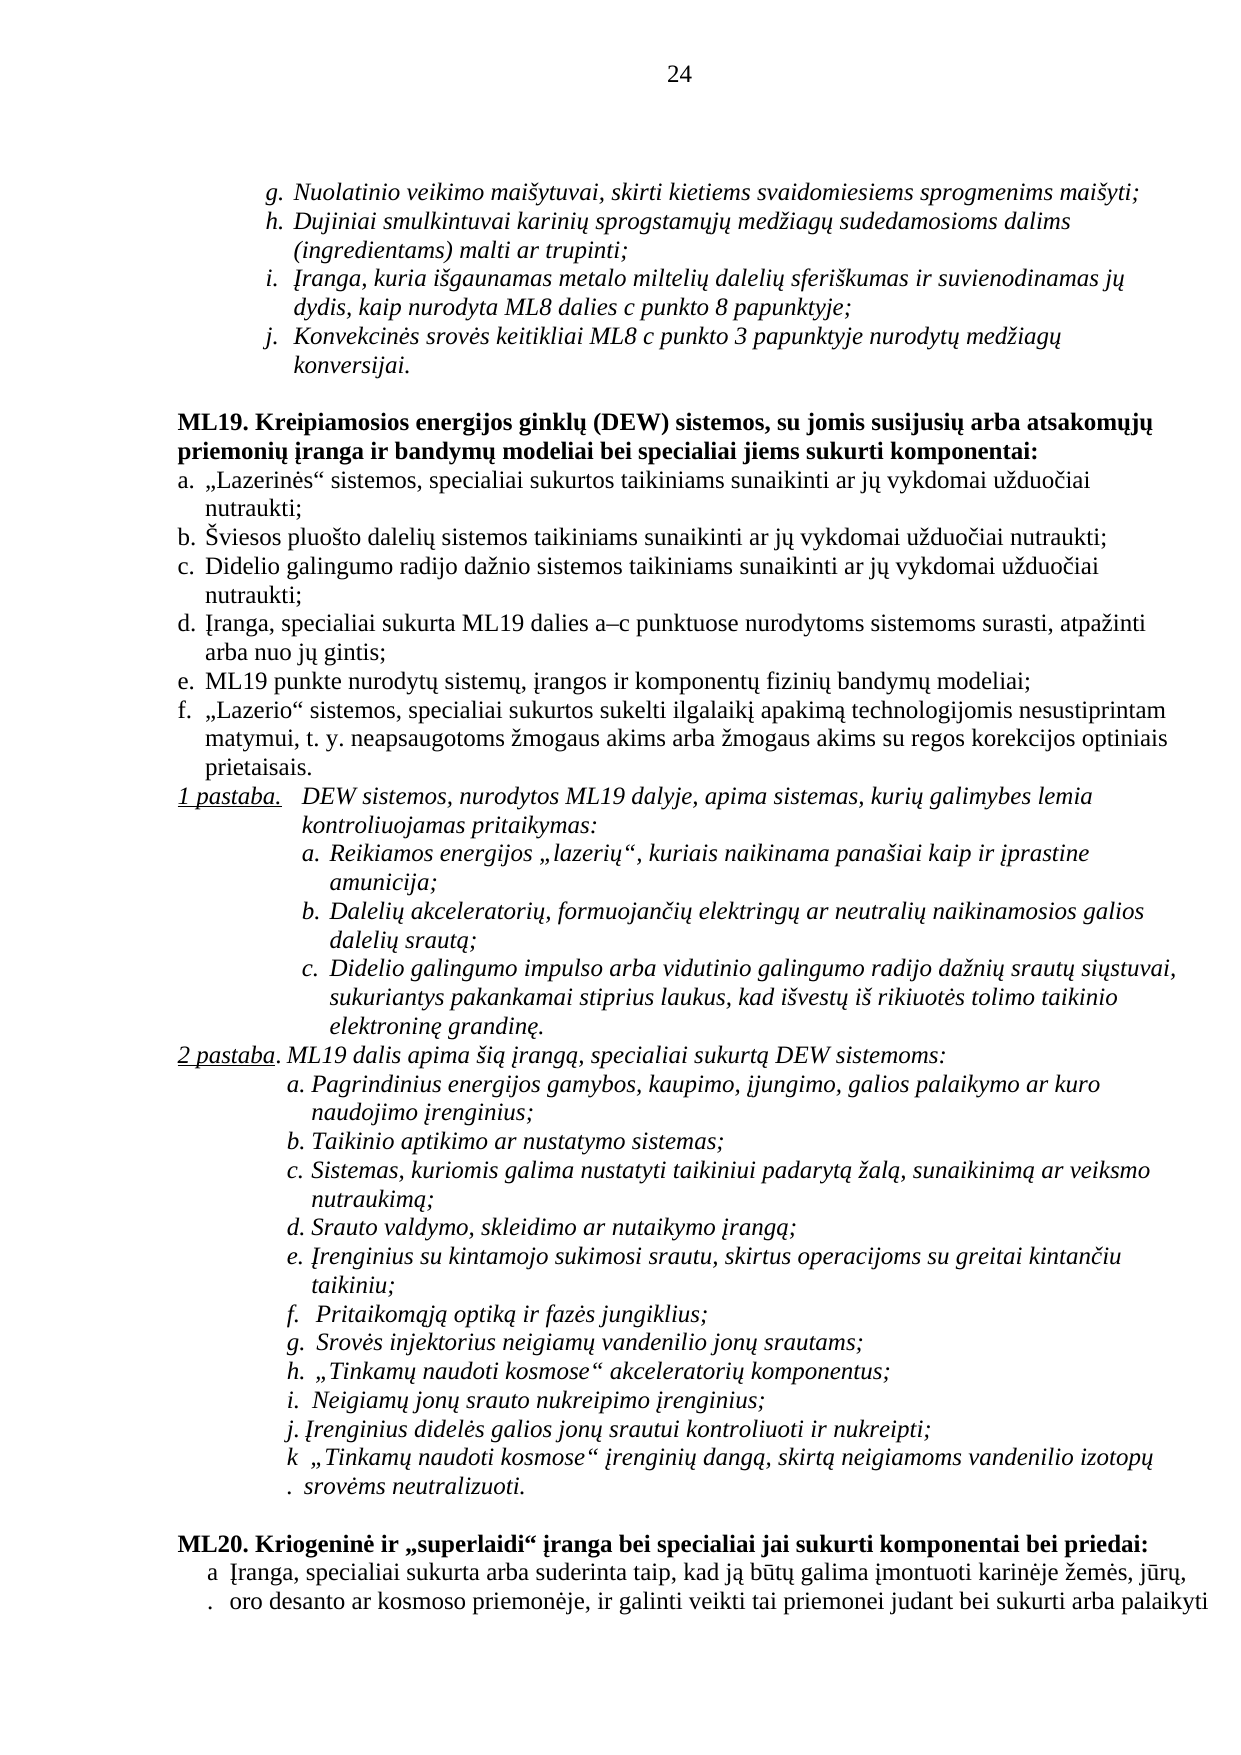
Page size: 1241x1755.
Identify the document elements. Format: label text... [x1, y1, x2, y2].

table_header „Lazerio“ sistemos, specialiai sukurtos sukelti ilgalaikį apakimą technologijomis nesustiprintam matymui, t. y. neapsaugotoms žmogaus akims arba žmogaus akims su regos korekcijos optiniais prietaisais. [205, 695, 1181, 781]
table_header Reikiamos energijos „lazerių“, kuriais naikinama panašiai kaip ir įprastine amunicija; [329, 839, 1181, 896]
table_header h. [287, 1356, 315, 1385]
table_header Sistemas, kuriomis galima nustatyti taikiniui padarytą žalą, sunaikinimą ar veiksmo nutraukimą; [311, 1155, 1181, 1212]
table_header i. [287, 1385, 312, 1414]
table_header e. [287, 1241, 311, 1299]
table_header f. [177, 695, 205, 781]
text ML20. Kriogeninė ir „superlaidi“ įranga bei specialiai jai sukurti komponentai bei priedai: [177, 1529, 1181, 1557]
table_header g. [265, 177, 293, 206]
table_header h. [265, 206, 293, 263]
table_header Didelio galingumo impulso arba vidutinio galingumo radijo dažnių srautų siųstuvai, sukuriantys pakankamai stiprius laukus, kad išvestų iš rikiuotės tolimo taikinio elektroninę grandinę. [329, 954, 1181, 1040]
table_header Pritaikomąją optiką ir fazės jungiklius; [316, 1299, 1181, 1327]
table_header c. [287, 1155, 311, 1212]
table_header Taikinio aptikimo ar nustatymo sistemas; [311, 1126, 1181, 1155]
table_header Įrenginius didelės galios jonų srautui kontroliuoti ir nukreipti; [305, 1414, 1181, 1442]
table_header DEW sistemos, nurodytos ML19 dalyje, apima sistemas, kurių galimybes lemia kontroliuojamas pritaikymas: [302, 781, 1181, 839]
table_header c. [177, 551, 205, 608]
table_header Pagrindinius energijos gamybos, kaupimo, įjungimo, galios palaikymo ar kuro naudojimo įrenginius; [311, 1069, 1181, 1126]
table_header Didelio galingumo radijo dažnio sistemos taikiniams sunaikinti ar jų vykdomai užduočiai nutraukti; [205, 551, 1181, 608]
table_header „Tinkamų naudoti kosmose“ įrenginių dangą, skirtą neigiamoms vandenilio izotopų srovėms neutralizuoti. [304, 1443, 1181, 1500]
table_header Dujiniai smulkintuvai karinių sprogstamųjų medžiagų sudedamosioms dalims (ingredientams) malti ar trupinti; [293, 206, 1181, 263]
table_header a. [207, 1558, 223, 1615]
table_header a. [287, 1069, 311, 1126]
table_header Konvekcinės srovės keitikliai ML8 c punkto 3 papunktyje nurodytų medžiagų konversijai. [293, 321, 1181, 378]
table_header 2 pastaba. [177, 1040, 287, 1500]
table_header Šviesos pluošto dalelių sistemos taikiniams sunaikinti ar jų vykdomai užduočiai nutraukti; [205, 522, 1181, 551]
table_header ML19 punkte nurodytų sistemų, įrangos ir komponentų fizinių bandymų modeliai; [205, 666, 1181, 695]
table_header Įranga, specialiai sukurta ML19 dalies a–c punktuose nurodytoms sistemoms surasti, atpažinti arba nuo jų gintis; [205, 609, 1181, 666]
table_header i. [265, 264, 293, 321]
table_header Neigiamų jonų srauto nukreipimo įrenginius; [312, 1385, 1181, 1414]
table_header Įranga, kuria išgaunamas metalo miltelių dalelių sferiškumas ir suvienodinamas jų dydis, kaip nurodyta ML8 dalies c punkto 8 papunktyje; [293, 264, 1181, 321]
table_header Srauto valdymo, skleidimo ar nutaikymo įrangą; [311, 1213, 1181, 1241]
table_header a. [302, 839, 329, 896]
text ML19. Kreipiamosios energijos ginklų (DEW) sistemos, su jomis susijusių arba atsakomųjų priemonių įranga ir bandymų modeliai bei specialiai jiems sukurti komponentai: [177, 407, 1181, 465]
table_header c. [302, 954, 329, 1040]
table_header 1 pastaba. [177, 781, 302, 1040]
table_header d. [177, 609, 205, 666]
table_header „Lazerinės“ sistemos, specialiai sukurtos taikiniams sunaikinti ar jų vykdomai užduočiai nutraukti; [205, 465, 1181, 522]
table_header b. [302, 896, 329, 953]
table_header Nuolatinio veikimo maišytuvai, skirti kietiems svaidomiesiems sprogmenims maišyti; [293, 177, 1181, 206]
table_header d. [287, 1213, 311, 1241]
table_header Įrenginius su kintamojo sukimosi srautu, skirtus operacijoms su greitai kintančiu taikiniu; [311, 1241, 1181, 1299]
table_header j. [287, 1414, 305, 1442]
table_header g. [287, 1328, 316, 1356]
table_header ML19 dalis apima šią įrangą, specialiai sukurtą DEW sistemoms: [287, 1040, 1181, 1069]
table_header k. [287, 1443, 304, 1500]
table_header „Tinkamų naudoti kosmose“ akceleratorių komponentus; [315, 1356, 1181, 1385]
table_header Įranga, specialiai sukurta arba suderinta taip, kad ją būtų galima įmontuoti karinėje žemės, jūrų, oro desanto ar kosmoso priemonėje, ir galinti veikti tai priemonei judant bei sukurti arba palaikyti [223, 1558, 1211, 1615]
table_header Srovės injektorius neigiamų vandenilio jonų srautams; [316, 1328, 1181, 1356]
table_header b. [177, 522, 205, 551]
table_header b. [287, 1126, 311, 1155]
table_header f. [287, 1299, 316, 1327]
table_header a. [177, 465, 205, 522]
table_header e. [177, 666, 205, 695]
table_header [177, 177, 265, 378]
table_header Dalelių akceleratorių, formuojančių elektringų ar neutralių naikinamosios galios dalelių srautą; [329, 896, 1181, 953]
table_header j. [265, 321, 293, 378]
